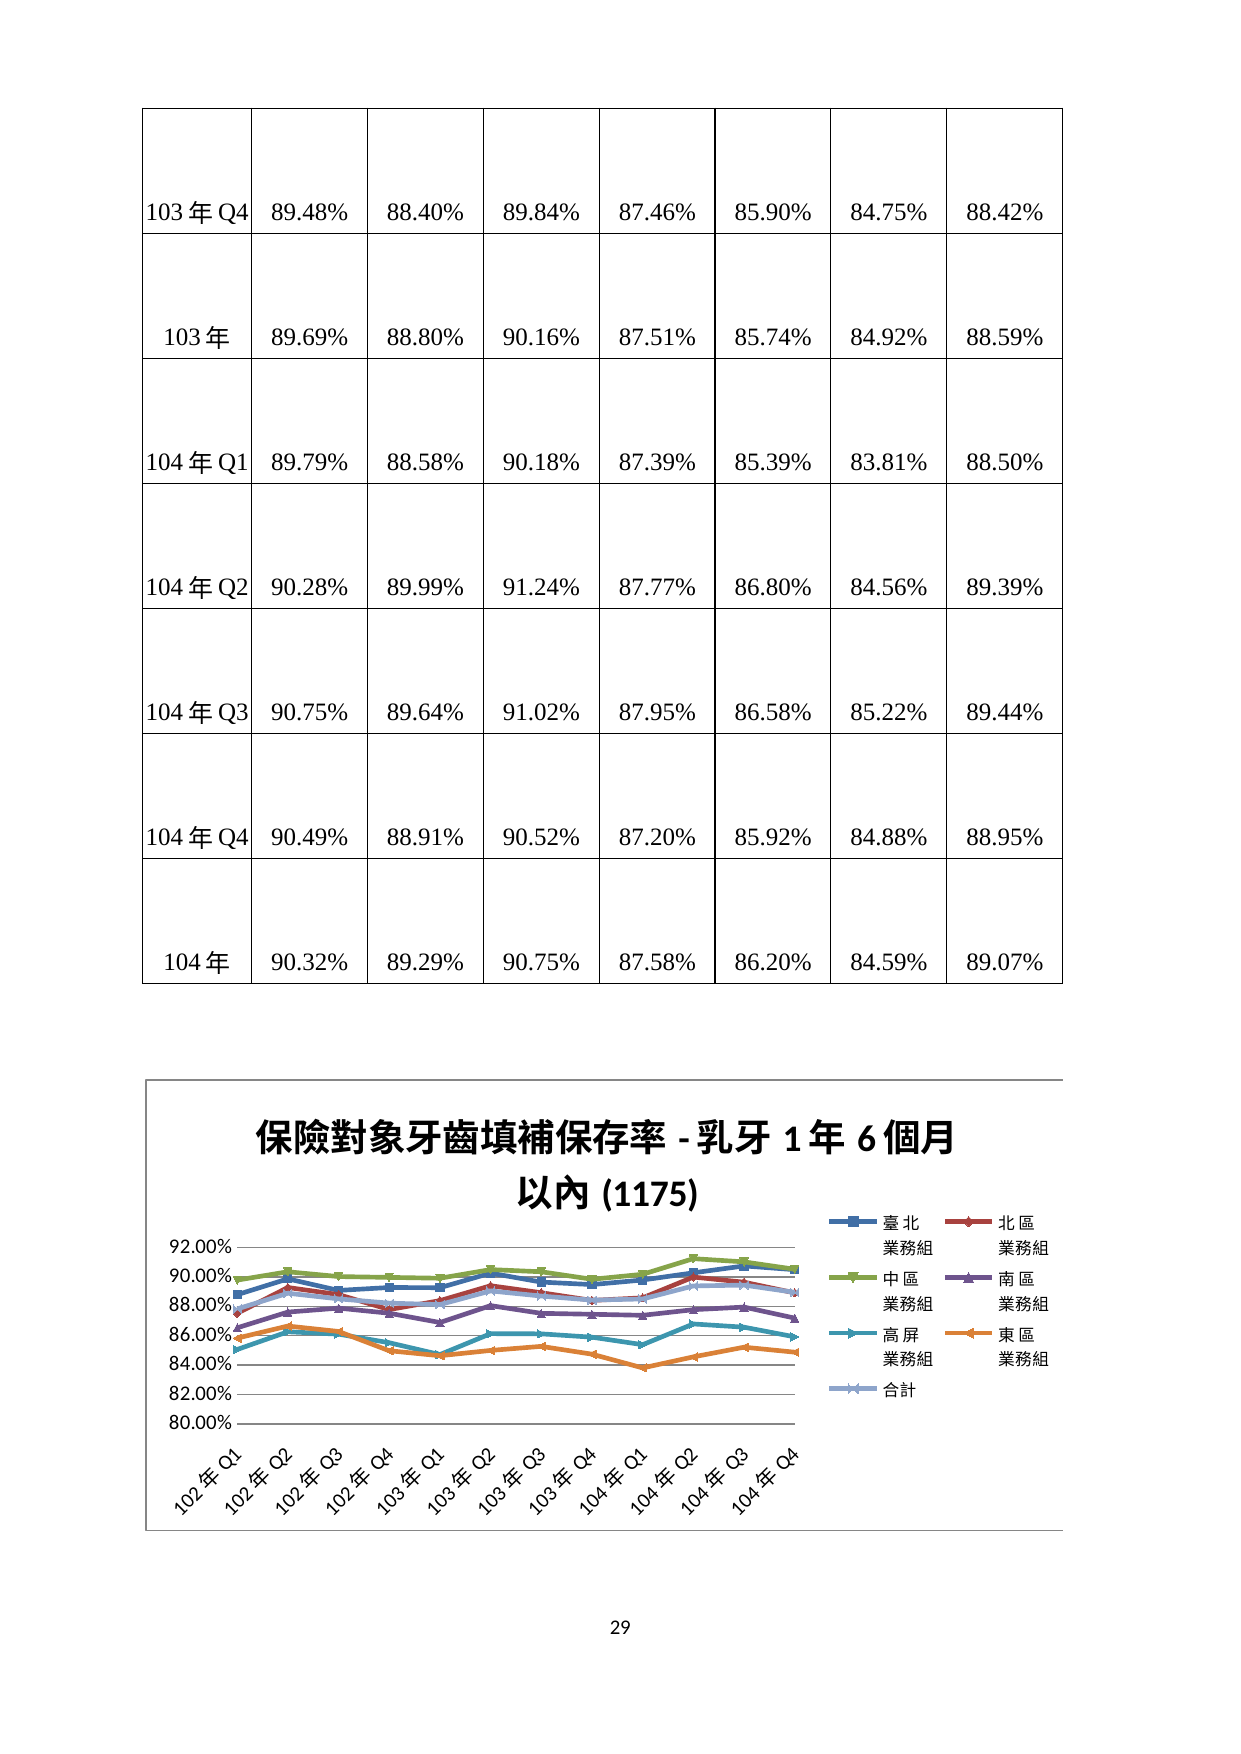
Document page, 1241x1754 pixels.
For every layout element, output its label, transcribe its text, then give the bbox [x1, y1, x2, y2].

table_cell 87.20% [600, 734, 714, 857]
table_cell 90.52% [484, 734, 599, 857]
table_cell 89.99% [368, 484, 483, 607]
table_cell [142, 984, 1063, 1607]
table_cell 87.77% [600, 484, 714, 607]
table_cell 88.80% [368, 234, 483, 357]
table_cell 84.88% [831, 734, 946, 857]
table_cell 104年Q3 [143, 609, 251, 732]
table_cell 104年Q1 [143, 359, 251, 482]
table_cell 83.81% [831, 359, 946, 482]
table_cell 86.20% [716, 859, 830, 982]
table_cell 89.84% [484, 109, 599, 232]
table_cell 86.58% [716, 609, 830, 732]
table_cell 85.92% [716, 734, 830, 857]
table_cell 90.49% [252, 734, 367, 857]
table_cell 103年 [143, 234, 251, 357]
table_cell 85.74% [716, 234, 830, 357]
table_cell 89.44% [947, 609, 1062, 732]
table_cell 86.80% [716, 484, 830, 607]
table_cell 88.91% [368, 734, 483, 857]
table_cell 87.39% [600, 359, 714, 482]
table_cell 90.75% [484, 859, 599, 982]
table_cell 89.64% [368, 609, 483, 732]
table_cell 87.46% [600, 109, 714, 232]
table_cell 84.75% [831, 109, 946, 232]
table_cell 91.24% [484, 484, 599, 607]
table_cell 87.95% [600, 609, 714, 732]
table_cell 84.59% [831, 859, 946, 982]
table_cell 89.48% [252, 109, 367, 232]
table_cell 104年Q2 [143, 484, 251, 607]
table_cell 84.56% [831, 484, 946, 607]
table_cell 103年Q4 [143, 109, 251, 232]
table_cell 90.28% [252, 484, 367, 607]
table_cell 90.18% [484, 359, 599, 482]
table_cell 88.95% [947, 734, 1062, 857]
table_cell 89.69% [252, 234, 367, 357]
table_cell 91.02% [484, 609, 599, 732]
table_cell 85.39% [716, 359, 830, 482]
table_header [145, 1545, 249, 1607]
table_cell 88.59% [947, 234, 1062, 357]
table_cell 88.40% [368, 109, 483, 232]
table_cell 89.39% [947, 484, 1062, 607]
table_cell 88.58% [368, 359, 483, 482]
table_cell 88.50% [947, 359, 1062, 482]
table_cell 104年Q4 [143, 734, 251, 857]
table_cell 87.58% [600, 859, 714, 982]
table_cell 88.42% [947, 109, 1062, 232]
table_cell 89.79% [252, 359, 367, 482]
table_cell 90.16% [484, 234, 599, 357]
table_cell 90.32% [252, 859, 367, 982]
table_cell 87.51% [600, 234, 714, 357]
table_cell 90.75% [252, 609, 367, 732]
table_cell 85.22% [831, 609, 946, 732]
table_cell 85.90% [716, 109, 830, 232]
table_cell 84.92% [831, 234, 946, 357]
table_cell 89.29% [368, 859, 483, 982]
table_cell 104年 [143, 859, 251, 982]
table_cell 89.07% [947, 859, 1062, 982]
